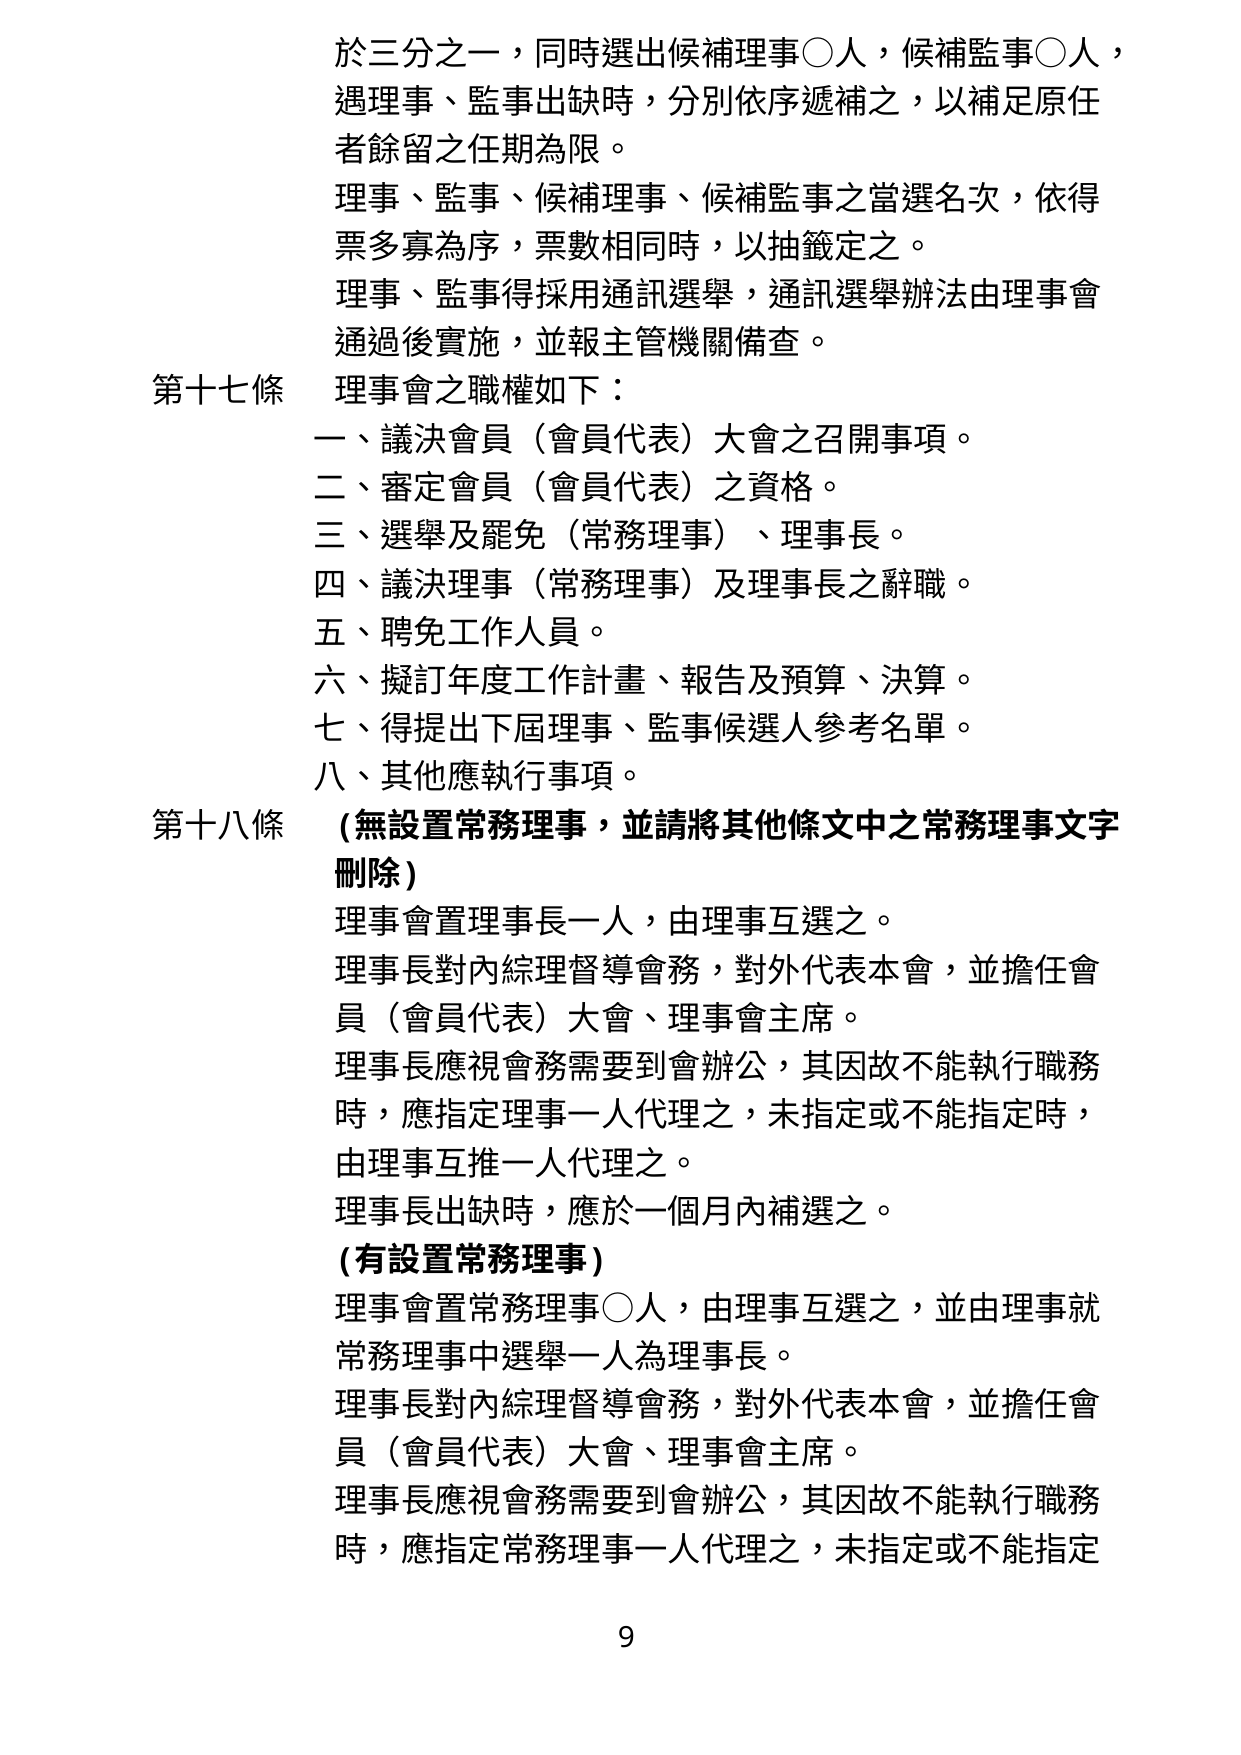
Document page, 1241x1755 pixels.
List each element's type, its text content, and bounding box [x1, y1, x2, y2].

text 二、審定會員（會員代表）之資格。 [313, 461, 1124, 509]
text 第十七條 理事會之職權如下： [151, 364, 1124, 413]
text 一、議決會員（會員代表）大會之召開事項。 [313, 413, 1124, 461]
text 三、選舉及罷免（常務理事）、理事長。 [313, 509, 1124, 557]
text 四、議決理事（常務理事）及理事長之辭職。 [313, 557, 1124, 606]
text 八、其他應執行事項。 [313, 750, 1124, 798]
text 選舉前項理事、監事時，須符合理監事單一性別不低於三分之一，同時選出候補理事○人，候補監事○人，遇理事、監事出缺時，分別依序遞補之，以補足原任者餘留之任期為限。 理事、監事、候補理事、候補監事之當選名次，依得票多寡為序，票數相同時，以抽籤定之。 [334, 27, 1124, 268]
text 第十八條 (無設置常務理事，並請將其他條文中之常務理事文字刪除) 理事會置理事長一人，由理事互選之。 理事長對內綜理督導會務，對外代表本會，並擔任會員（會員代表）大會、理事會主席。 理事長應視會務需要到會辦公，其因故不能執行職務時，應指定理事一人代理之，未指定或不能指定時，由理事互推一人代理之。 理事長出缺時，應於一個月內補選之。 (有設置常務理事) 理事會置常務理事○人，由理事互選之，並由理事就常務理事中選舉一人為理事長。 理事長對內綜理督導會務，對外代表本會，並擔任會員（會員代表）大會、理事會主席。 理事長應視會務需要到會辦公，其因故不能執行職務時，應指定常務理事一人代理之，未指定或不能指定 [151, 798, 1124, 1571]
text 理事、監事得採用通訊選舉，通訊選舉辦法由理事會通過後實施，並報主管機關備查。 [334, 268, 1124, 364]
text 七、得提出下屆理事、監事候選人參考名單。 [313, 702, 1124, 750]
text 六、擬訂年度工作計畫、報告及預算、決算。 [313, 654, 1124, 702]
text 五、聘免工作人員。 [313, 606, 1124, 654]
